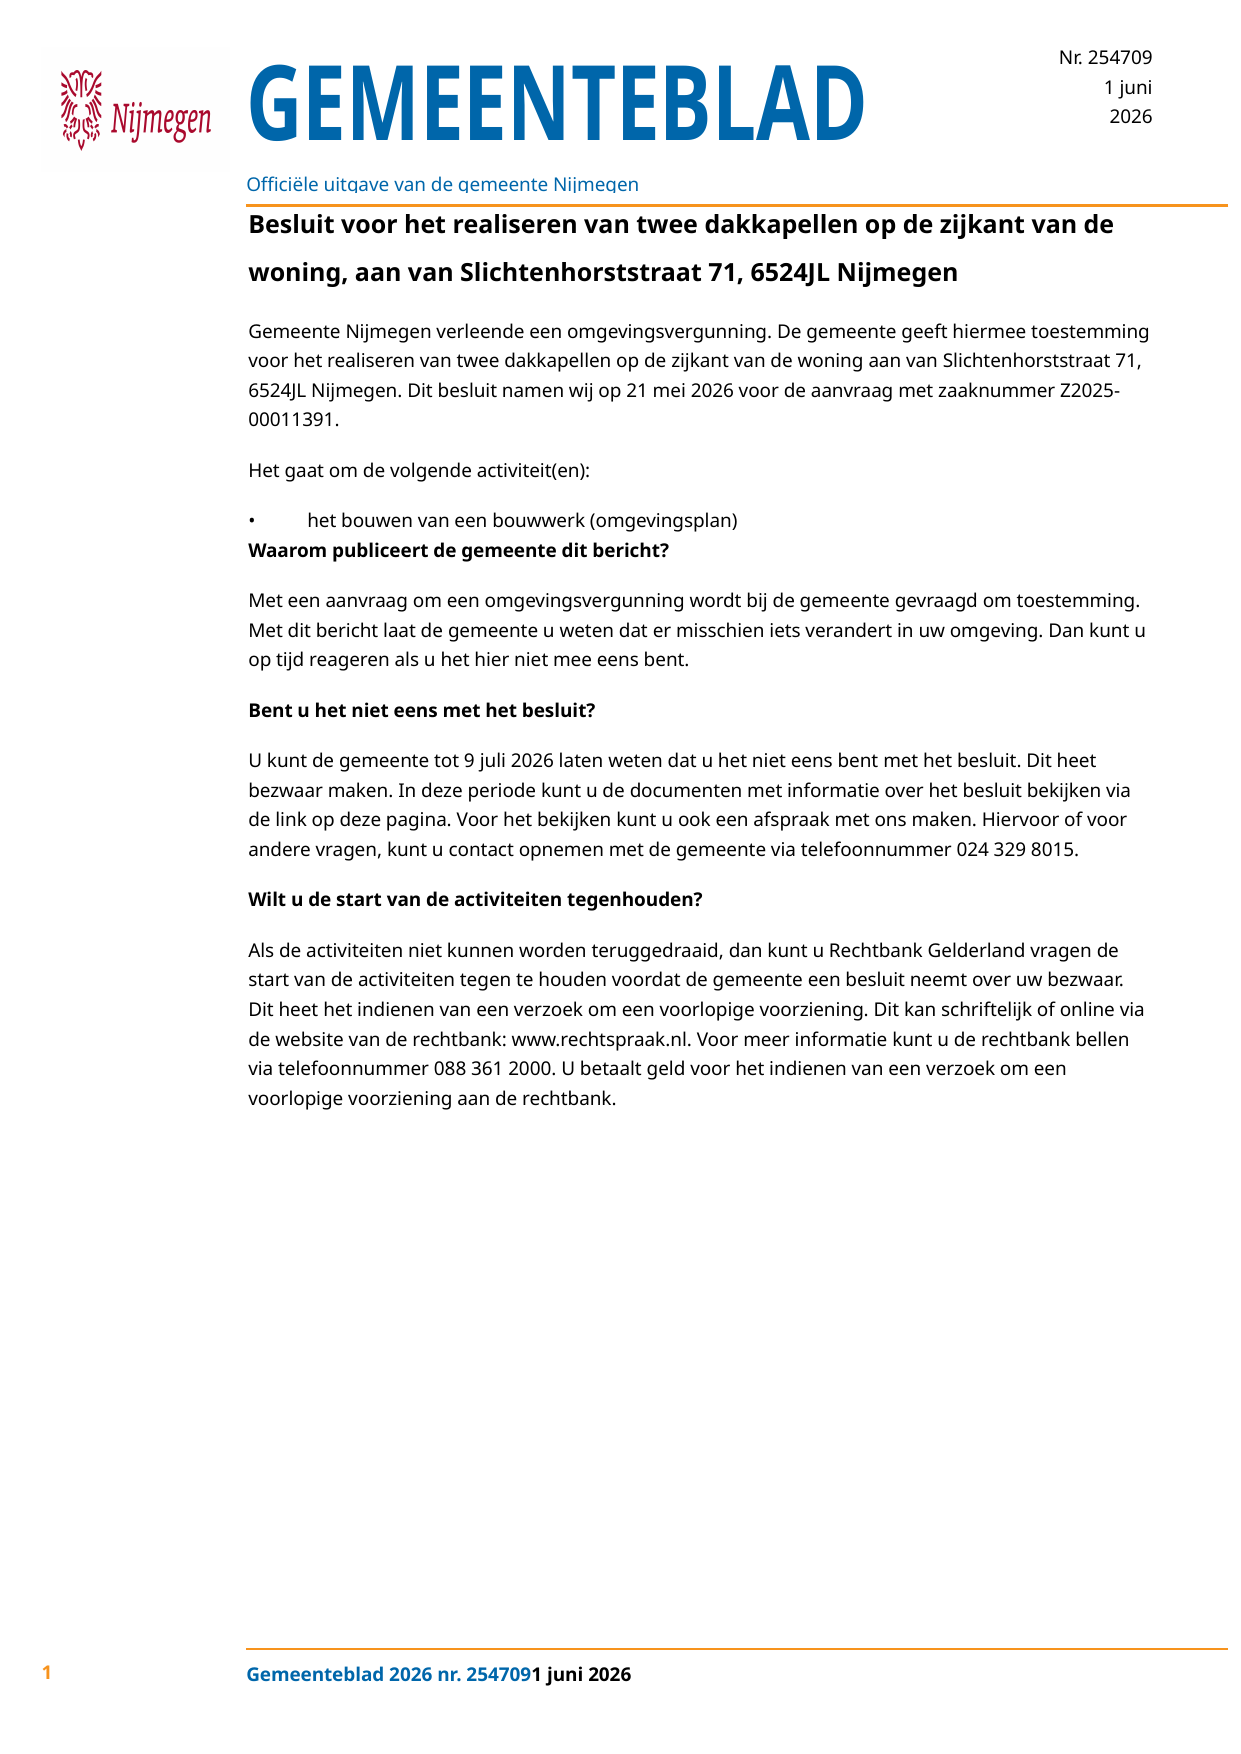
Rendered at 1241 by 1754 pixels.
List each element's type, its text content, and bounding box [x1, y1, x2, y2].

text Wilt u de start van de activiteiten tegenhouden? [248, 887, 1152, 912]
text Als de activiteiten niet kunnen worden teruggedraaid, dan kunt u Rechtbank Gelderland vragen de start van de activiteiten tegen te houden voordat de gemeente een besluit neemt over uw bezwaar. Dit heet het indienen van een verzoek om een voorlopige voorziening. Dit kan schriftelijk of online via de website van de rechtbank: www.rechtspraak.nl. Voor meer informatie kunt u de rechtbank bellen via telefoonnummer 088 361 2000. U betaalt geld voor het indienen van een verzoek om een voorlopige voorziening aan de rechtbank. [248, 937, 1152, 1111]
text Met een aanvraag om een omgevingsvergunning wordt bij de gemeente gevraagd om toestemming. Met dit bericht laat de gemeente u weten dat er misschien iets verandert in uw omgeving. Dan kunt u op tijd reageren als u het hier niet mee eens bent. [248, 587, 1152, 672]
text Gemeente Nijmegen verleende een omgevingsvergunning. De gemeente geeft hiermee toestemming voor het realiseren van twee dakkapellen op de zijkant van de woning aan van Slichtenhorststraat 71, 6524JL Nijmegen. Dit besluit namen wij op 21 mei 2026 voor de aanvraag met zaaknummer Z2025-00011391. [248, 318, 1152, 432]
picture [41, 47, 231, 172]
text Bent u het niet eens met het besluit? [248, 697, 1152, 723]
text U kunt de gemeente tot 9 juli 2026 laten weten dat u het niet eens bent met het besluit. Dit heet bezwaar maken. In deze periode kunt u de documenten met informatie over het besluit bekijken via de link op deze pagina. Voor het bekijken kunt u ook een afspraak met ons maken. Hiervoor of voor andere vragen, kunt u contact opnemen met de gemeente via telefoonnummer 024 329 8015. [248, 747, 1152, 862]
text Het gaat om de volgende activiteit(en): [248, 457, 1152, 483]
text Waarom publiceert de gemeente dit bericht? [248, 537, 1152, 563]
list het bouwen van een bouwwerk (omgevingsplan) [248, 507, 1152, 533]
text Besluit voor het realiseren van twee dakkapellen op de zijkant van de woning, aan van Slichtenhorststraat 71, 6524JL Nijmegen [248, 207, 1152, 288]
